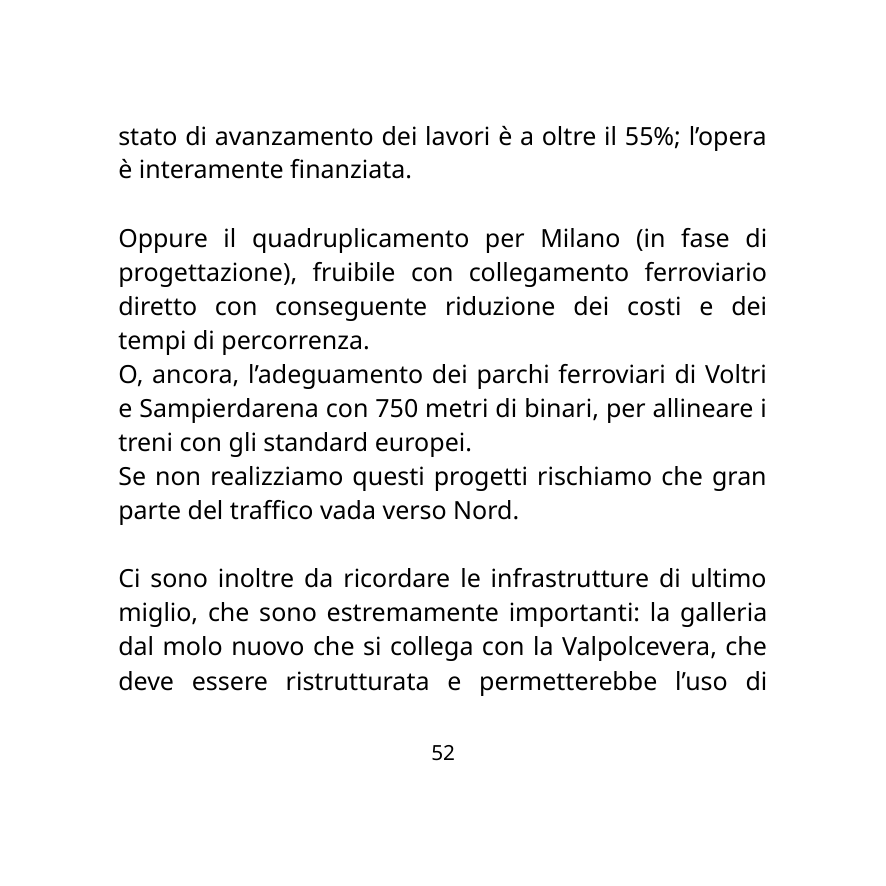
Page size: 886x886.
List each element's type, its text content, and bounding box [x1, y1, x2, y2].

text stato di avanzamento dei lavori è a oltre il 55%; l’opera è interamente finanziata. [118, 118, 768, 186]
text Se non realizziamo questi progetti rischiamo che gran parte del traffico vada verso Nord. [118, 459, 768, 527]
text Oppure il quadruplicamento per Milano (in fase di progettazione), fruibile con collegamento ferroviario diretto con conseguente riduzione dei costi e dei tempi di percorrenza. [118, 220, 768, 357]
text Ci sono inoltre da ricordare le infrastrutture di ultimo miglio, che sono estremamente importanti: la galleria dal molo nuovo che si collega con la Valpolcevera, che deve essere ristrutturata e permetterebbe l’uso di [118, 561, 768, 697]
text O, ancora, l’adeguamento dei parchi ferroviari di Voltri e Sampierdarena con 750 metri di binari, per allineare i treni con gli standard europei. [118, 357, 768, 459]
